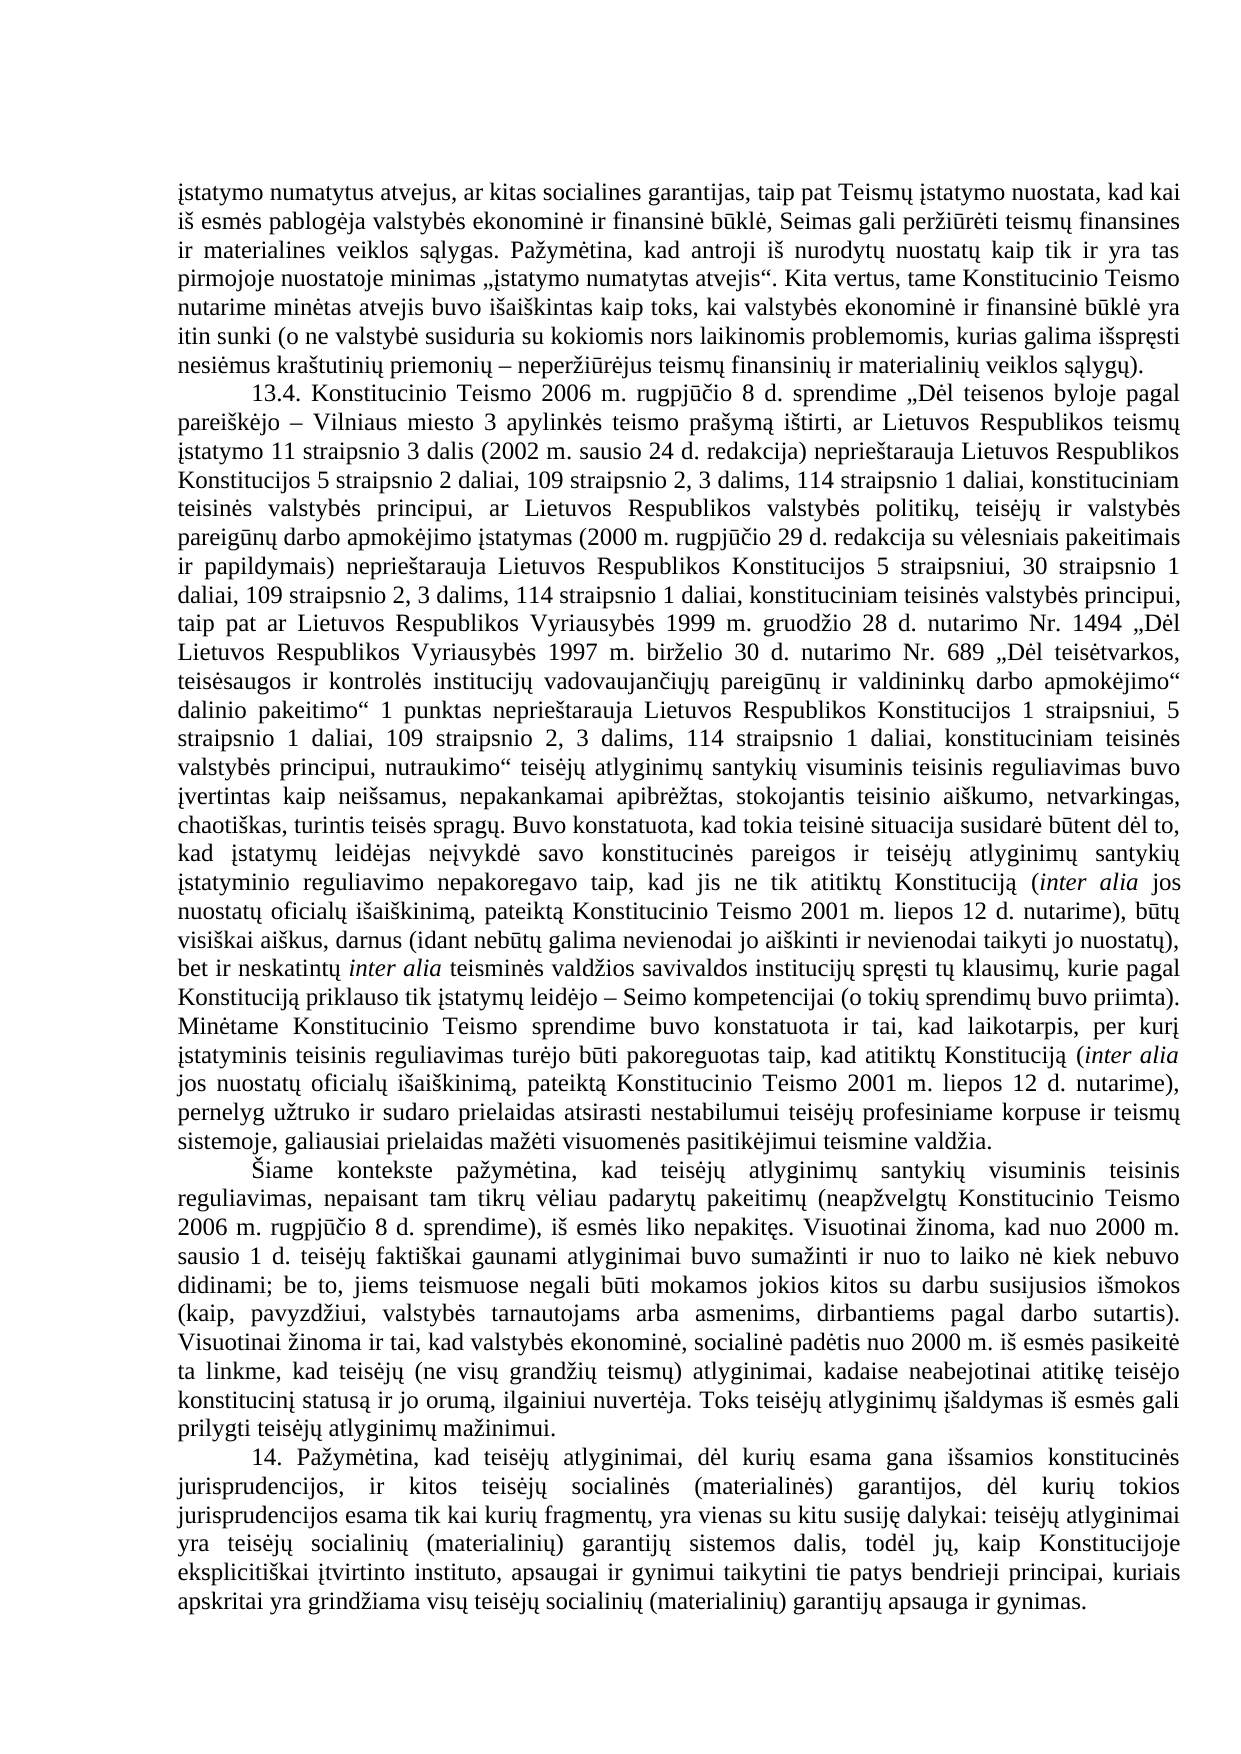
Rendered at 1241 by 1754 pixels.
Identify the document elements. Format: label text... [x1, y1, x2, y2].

text 13.4. Konstitucinio Teismo 2006 m. rugpjūčio 8 d. sprendime „Dėl teisenos byloje pagal pareiškėjo – Vilniaus miesto 3 apylinkės teismo prašymą ištirti, ar Lietuvos Respublikos teismų įstatymo 11 straipsnio 3 dalis (2002 m. sausio 24 d. redakcija) neprieštarauja Lietuvos Respublikos Konstitucijos 5 straipsnio 2 daliai, 109 straipsnio 2, 3 dalims, 114 straipsnio 1 daliai, konstituciniam teisinės valstybės principui, ar Lietuvos Respublikos valstybės politikų, teisėjų ir valstybės pareigūnų darbo apmokėjimo įstatymas (2000 m. rugpjūčio 29 d. redakcija su vėlesniais pakeitimais ir papildymais) neprieštarauja Lietuvos Respublikos Konstitucijos 5 straipsniui, 30 straipsnio 1 daliai, 109 straipsnio 2, 3 dalims, 114 straipsnio 1 daliai, konstituciniam teisinės valstybės principui, taip pat ar Lietuvos Respublikos Vyriausybės 1999 m. gruodžio 28 d. nutarimo Nr. 1494 „Dėl Lietuvos Respublikos Vyriausybės 1997 m. birželio 30 d. nutarimo Nr. 689 „Dėl teisėtvarkos, teisėsaugos ir kontrolės institucijų vadovaujančiųjų pareigūnų ir valdininkų darbo apmokėjimo“ dalinio pakeitimo“ 1 punktas neprieštarauja Lietuvos Respublikos Konstitucijos 1 straipsniui, 5 straipsnio 1 daliai, 109 straipsnio 2, 3 dalims, 114 straipsnio 1 daliai, konstituciniam teisinės valstybės principui, nutraukimo“ teisėjų atlyginimų santykių visuminis teisinis reguliavimas buvo įvertintas kaip neišsamus, nepakankamai apibrėžtas, stokojantis teisinio aiškumo, netvarkingas, chaotiškas, turintis teisės spragų. Buvo konstatuota, kad tokia teisinė situacija susidarė būtent dėl to, kad įstatymų leidėjas neįvykdė savo konstitucinės pareigos ir teisėjų atlyginimų santykių įstatyminio reguliavimo nepakoregavo taip, kad jis ne tik atitiktų Konstituciją (inter alia jos nuostatų oficialų išaiškinimą, pateiktą Konstitucinio Teismo 2001 m. liepos 12 d. nutarime), būtų visiškai aiškus, darnus (idant nebūtų galima nevienodai jo aiškinti ir nevienodai taikyti jo nuostatų), bet ir neskatintų inter alia teisminės valdžios savivaldos institucijų spręsti tų klausimų, kurie pagal Konstituciją priklauso tik įstatymų leidėjo – Seimo kompetencijai (o tokių sprendimų buvo priimta). Minėtame Konstitucinio Teismo sprendime buvo konstatuota ir tai, kad laikotarpis, per kurį įstatyminis teisinis reguliavimas turėjo būti pakoreguotas taip, kad atitiktų Konstituciją (inter alia jos nuostatų oficialų išaiškinimą, pateiktą Konstitucinio Teismo 2001 m. liepos 12 d. nutarime), pernelyg užtruko ir sudaro prielaidas atsirasti nestabilumui teisėjų profesiniame korpuse ir teismų sistemoje, galiausiai prielaidas mažėti visuomenės pasitikėjimui teismine valdžia. [177, 378, 1181, 1155]
text įstatymo numatytus atvejus, ar kitas socialines garantijas, taip pat Teismų įstatymo nuostata, kad kai iš esmės pablogėja valstybės ekonominė ir finansinė būklė, Seimas gali peržiūrėti teismų finansines ir materialines veiklos sąlygas. Pažymėtina, kad antroji iš nurodytų nuostatų kaip tik ir yra tas pirmojoje nuostatoje minimas „įstatymo numatytas atvejis“. Kita vertus, tame Konstitucinio Teismo nutarime minėtas atvejis buvo išaiškintas kaip toks, kai valstybės ekonominė ir finansinė būklė yra itin sunki (o ne valstybė susiduria su kokiomis nors laikinomis problemomis, kurias galima išspręsti nesiėmus kraštutinių priemonių – neperžiūrėjus teismų finansinių ir materialinių veiklos sąlygų). [177, 177, 1181, 378]
text 14. Pažymėtina, kad teisėjų atlyginimai, dėl kurių esama gana išsamios konstitucinės jurisprudencijos, ir kitos teisėjų socialinės (materialinės) garantijos, dėl kurių tokios jurisprudencijos esama tik kai kurių fragmentų, yra vienas su kitu susiję dalykai: teisėjų atlyginimai yra teisėjų socialinių (materialinių) garantijų sistemos dalis, todėl jų, kaip Konstitucijoje eksplicitiškai įtvirtinto instituto, apsaugai ir gynimui taikytini tie patys bendrieji principai, kuriais apskritai yra grindžiama visų teisėjų socialinių (materialinių) garantijų apsauga ir gynimas. [177, 1442, 1181, 1615]
text Šiame kontekste pažymėtina, kad teisėjų atlyginimų santykių visuminis teisinis reguliavimas, nepaisant tam tikrų vėliau padarytų pakeitimų (neapžvelgtų Konstitucinio Teismo 2006 m. rugpjūčio 8 d. sprendime), iš esmės liko nepakitęs. Visuotinai žinoma, kad nuo 2000 m. sausio 1 d. teisėjų faktiškai gaunami atlyginimai buvo sumažinti ir nuo to laiko nė kiek nebuvo didinami; be to, jiems teismuose negali būti mokamos jokios kitos su darbu susijusios išmokos (kaip, pavyzdžiui, valstybės tarnautojams arba asmenims, dirbantiems pagal darbo sutartis). Visuotinai žinoma ir tai, kad valstybės ekonominė, socialinė padėtis nuo 2000 m. iš esmės pasikeitė ta linkme, kad teisėjų (ne visų grandžių teismų) atlyginimai, kadaise neabejotinai atitikę teisėjo konstitucinį statusą ir jo orumą, ilgainiui nuvertėja. Toks teisėjų atlyginimų įšaldymas iš esmės gali prilygti teisėjų atlyginimų mažinimui. [177, 1155, 1181, 1442]
